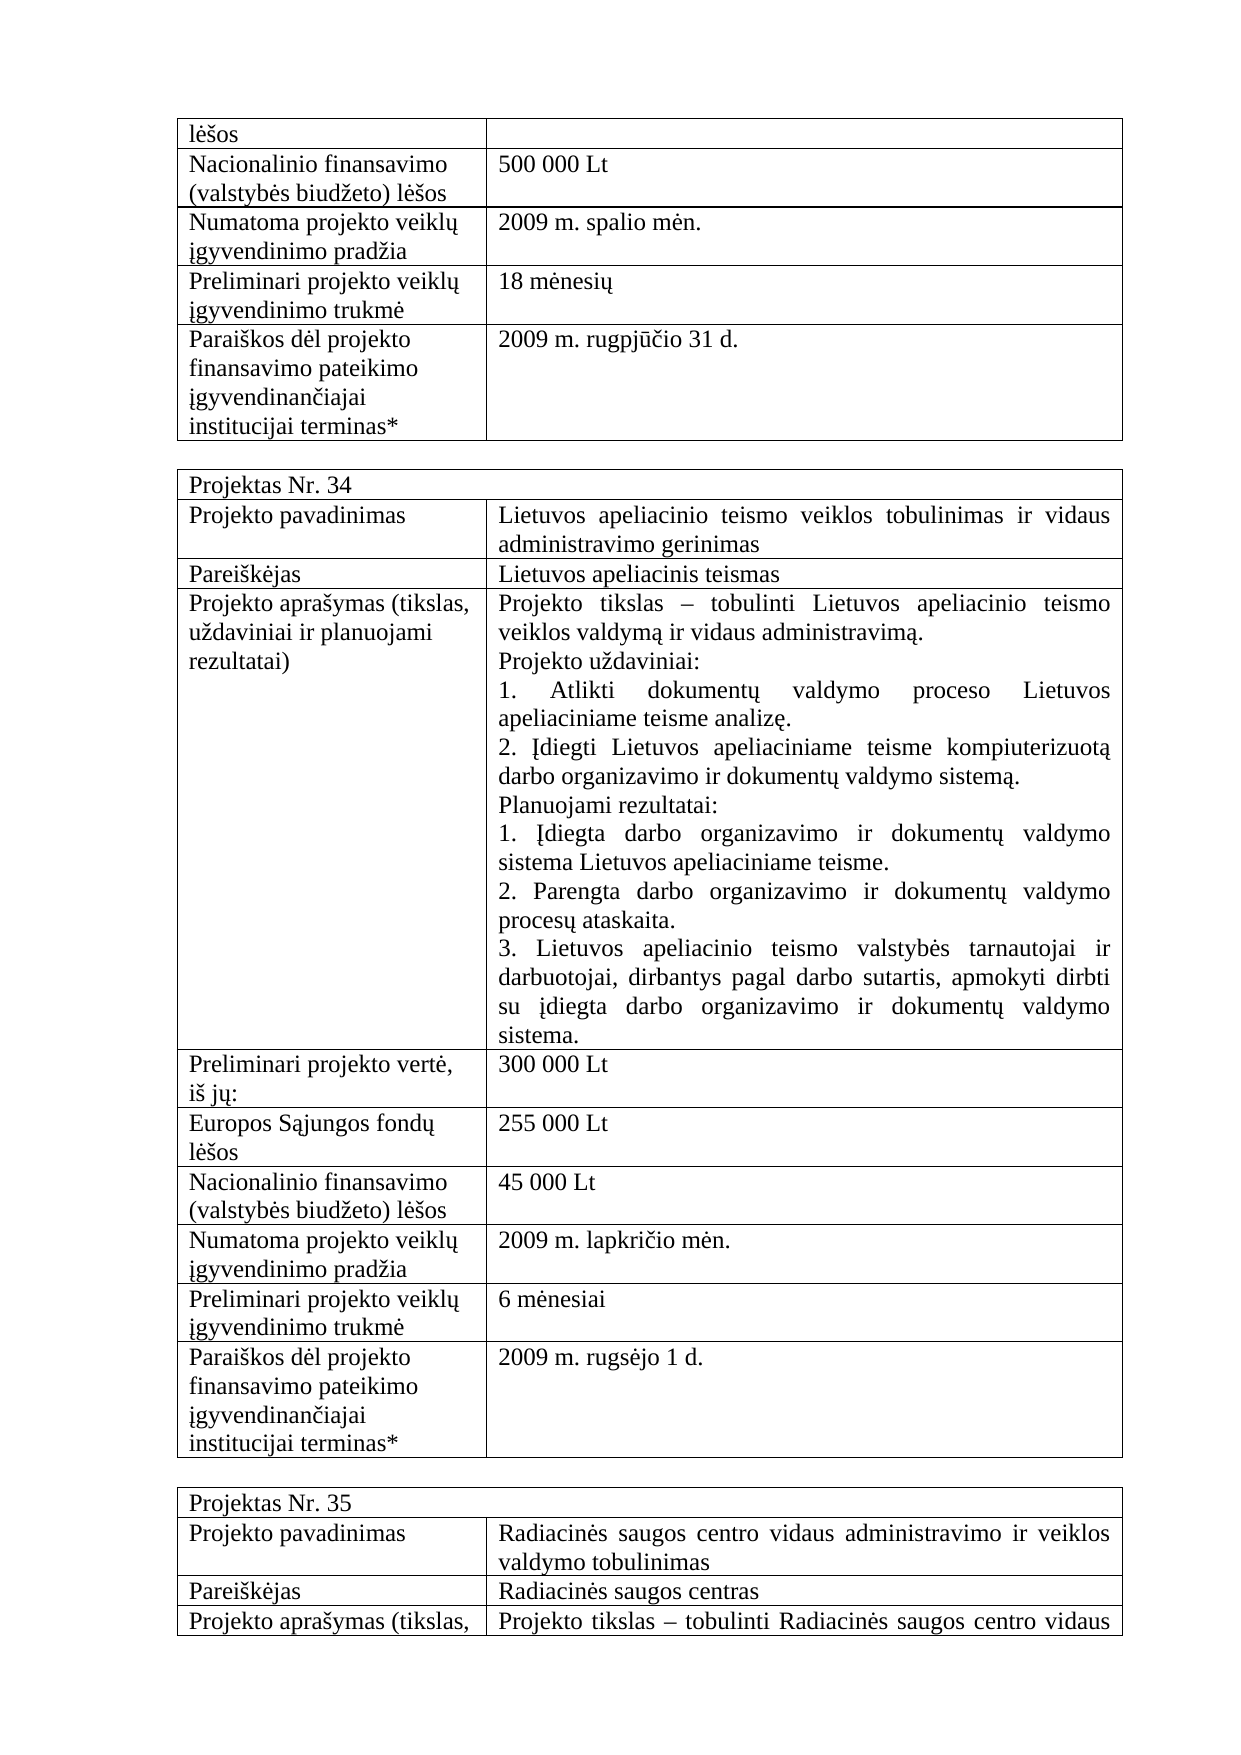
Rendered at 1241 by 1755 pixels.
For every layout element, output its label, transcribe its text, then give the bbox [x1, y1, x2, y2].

table_cell Nacionalinio finansavimo (valstybės biudžeto) lėšos [178, 149, 486, 206]
table_cell Numatoma projekto veiklų įgyvendinimo pradžia [178, 208, 486, 265]
table_cell Projekto tikslas – tobulinti Radiacinės saugos centro vidaus [487, 1606, 1122, 1635]
table_cell Lietuvos apeliacinio teismo veiklos tobulinimas ir vidaus administravimo gerinimas [487, 500, 1122, 558]
table_cell Paraiškos dėl projekto finansavimo pateikimo įgyvendinančiajai institucijai terminas* [178, 325, 486, 439]
table_cell 18 mėnesių [487, 266, 1122, 323]
table_header Projektas Nr. 35 [178, 1488, 1122, 1517]
table_cell 6 mėnesiai [487, 1284, 1122, 1341]
table_cell Projekto pavadinimas [178, 1518, 486, 1575]
table_cell Numatoma projekto veiklų įgyvendinimo pradžia [178, 1225, 486, 1283]
table_cell Radiacinės saugos centras [487, 1576, 1122, 1605]
table_cell lėšos [178, 119, 486, 148]
table_cell Projekto pavadinimas [178, 500, 486, 558]
table_cell 2009 m. rugsėjo 1 d. [487, 1342, 1122, 1457]
table_cell 2009 m. spalio mėn. [487, 208, 1122, 265]
table_cell Preliminari projekto veiklų įgyvendinimo trukmė [178, 1284, 486, 1341]
table_cell 2009 m. lapkričio mėn. [487, 1225, 1122, 1283]
table_cell Nacionalinio finansavimo (valstybės biudžeto) lėšos [178, 1167, 486, 1224]
table_cell Preliminari projekto veiklų įgyvendinimo trukmė [178, 266, 486, 323]
table_header Projektas Nr. 34 [178, 470, 1122, 499]
table_cell Projekto aprašymas (tikslas, [178, 1606, 486, 1635]
table_cell Lietuvos apeliacinis teismas [487, 559, 1122, 587]
table_cell 300 000 Lt [487, 1050, 1122, 1107]
table_cell Radiacinės saugos centro vidaus administravimo ir veiklos valdymo tobulinimas [487, 1518, 1122, 1575]
table_cell 45 000 Lt [487, 1167, 1122, 1224]
table_cell Paraiškos dėl projekto finansavimo pateikimo įgyvendinančiajai institucijai terminas* [178, 1342, 486, 1457]
table_cell Europos Sąjungos fondų lėšos [178, 1108, 486, 1166]
table_cell 255 000 Lt [487, 1108, 1122, 1166]
table_cell 2009 m. rugpjūčio 31 d. [487, 325, 1122, 439]
table_cell Projekto tikslas – tobulinti Lietuvos apeliacinio teismo veiklos valdymą ir vidaus administravimą. Projekto uždaviniai: 1. Atlikti dokumentų valdymo proceso Lietuvos apeliaciniame teisme analizę. 2. Įdiegti Lietuvos apeliaciniame teisme kompiuterizuotą darbo organizavimo ir dokumentų valdymo sistemą. Planuojami rezultatai: 1. Įdiegta darbo organizavimo ir dokumentų valdymo sistema Lietuvos apeliaciniame teisme. 2. Parengta darbo organizavimo ir dokumentų valdymo procesų ataskaita. 3. Lietuvos apeliacinio teismo valstybės tarnautojai ir darbuotojai, dirbantys pagal darbo sutartis, apmokyti dirbti su įdiegta darbo organizavimo ir dokumentų valdymo sistema. [487, 589, 1122, 1048]
table_cell Projekto aprašymas (tikslas, uždaviniai ir planuojami rezultatai) [178, 589, 486, 1048]
table_cell Pareiškėjas [178, 1576, 486, 1605]
table_cell [487, 119, 1122, 148]
table_cell Preliminari projekto vertė, iš jų: [178, 1050, 486, 1107]
table_cell Pareiškėjas [178, 559, 486, 587]
table_cell 500 000 Lt [487, 149, 1122, 206]
